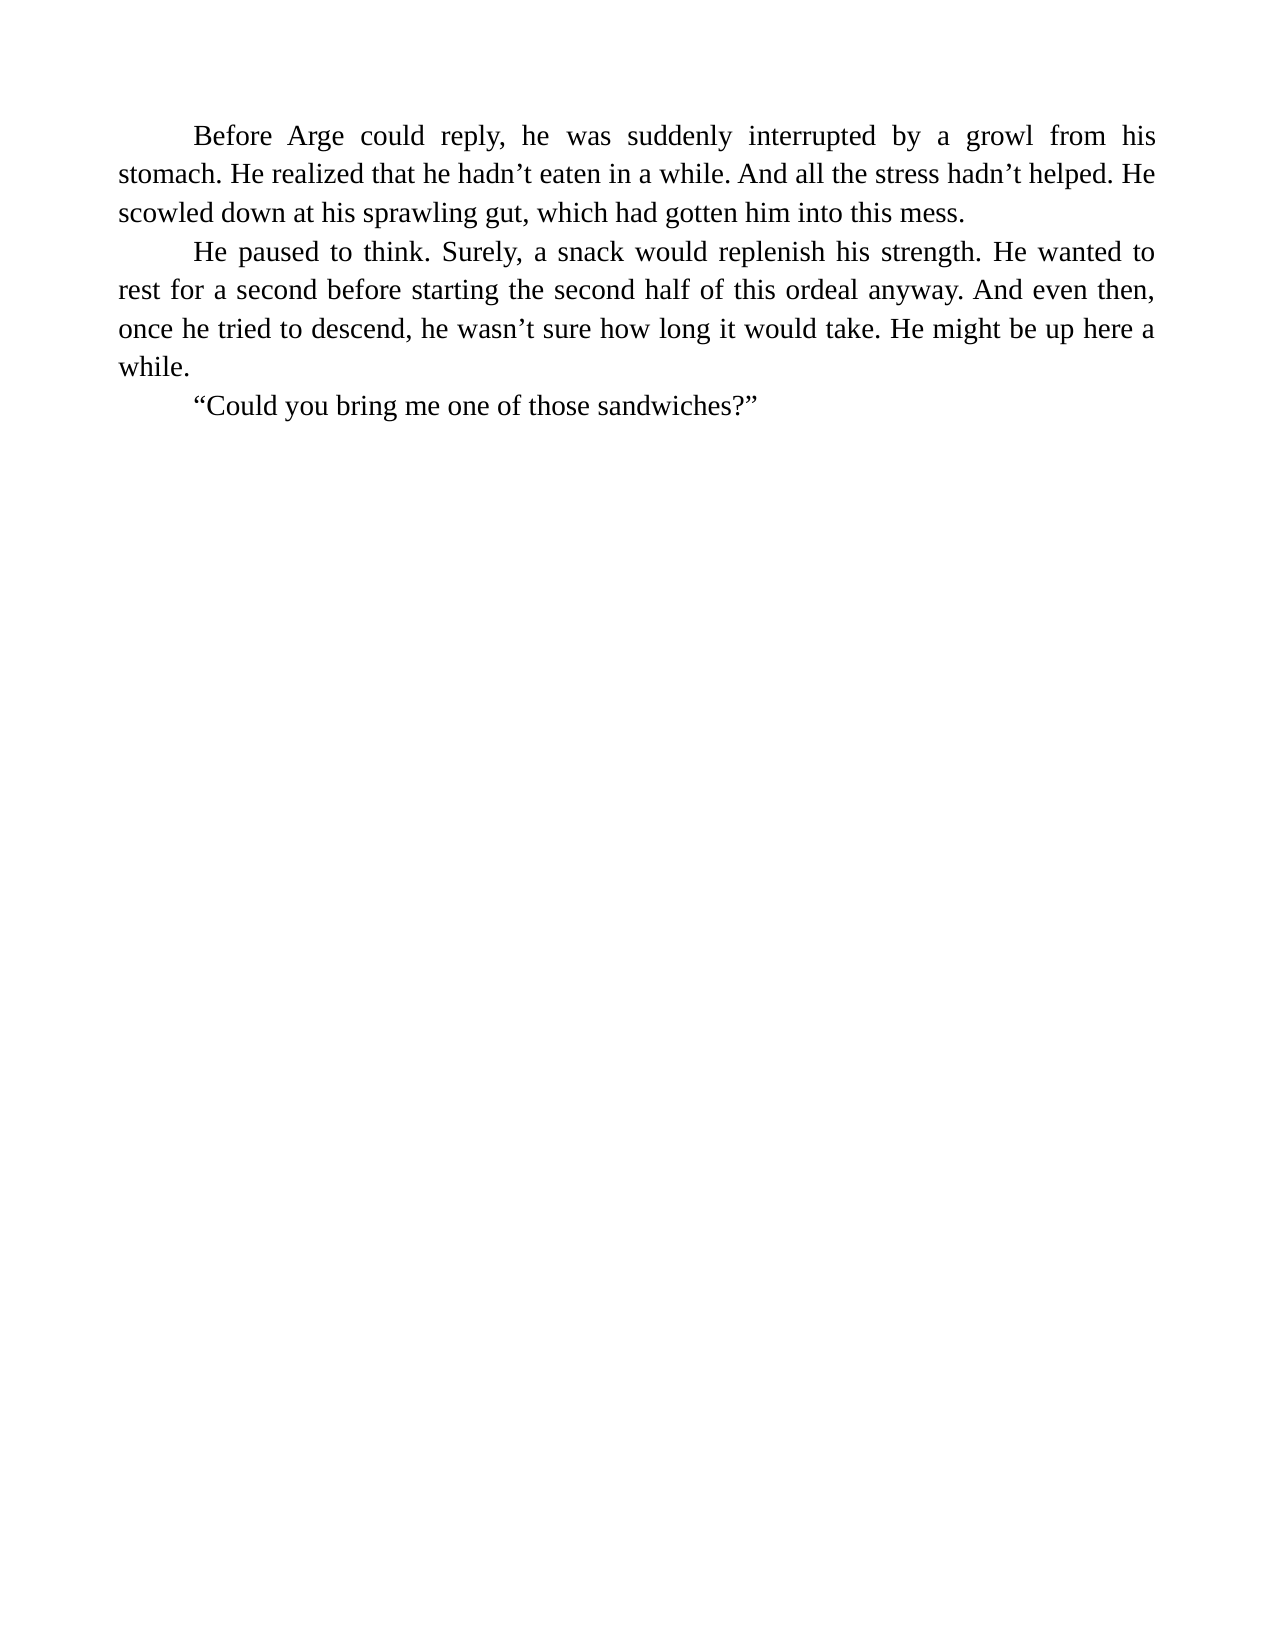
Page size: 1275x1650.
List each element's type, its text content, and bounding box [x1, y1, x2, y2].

text “Could you bring me one of those sandwiches?” [118, 388, 1157, 421]
text Before Arge could reply, he was suddenly interrupted by a growl from his stomach. He realized that he hadn’t eaten in a while. And all the stress hadn’t helped. He scowled down at his sprawling gut, which had gotten him into this mess. [118, 118, 1157, 229]
text He paused to think. Surely, a snack would replenish his strength. He wanted to rest for a second before starting the second half of this ordeal anyway. And even then, once he tried to descend, he wasn’t sure how long it would take. He might be up here a while. [118, 234, 1157, 383]
